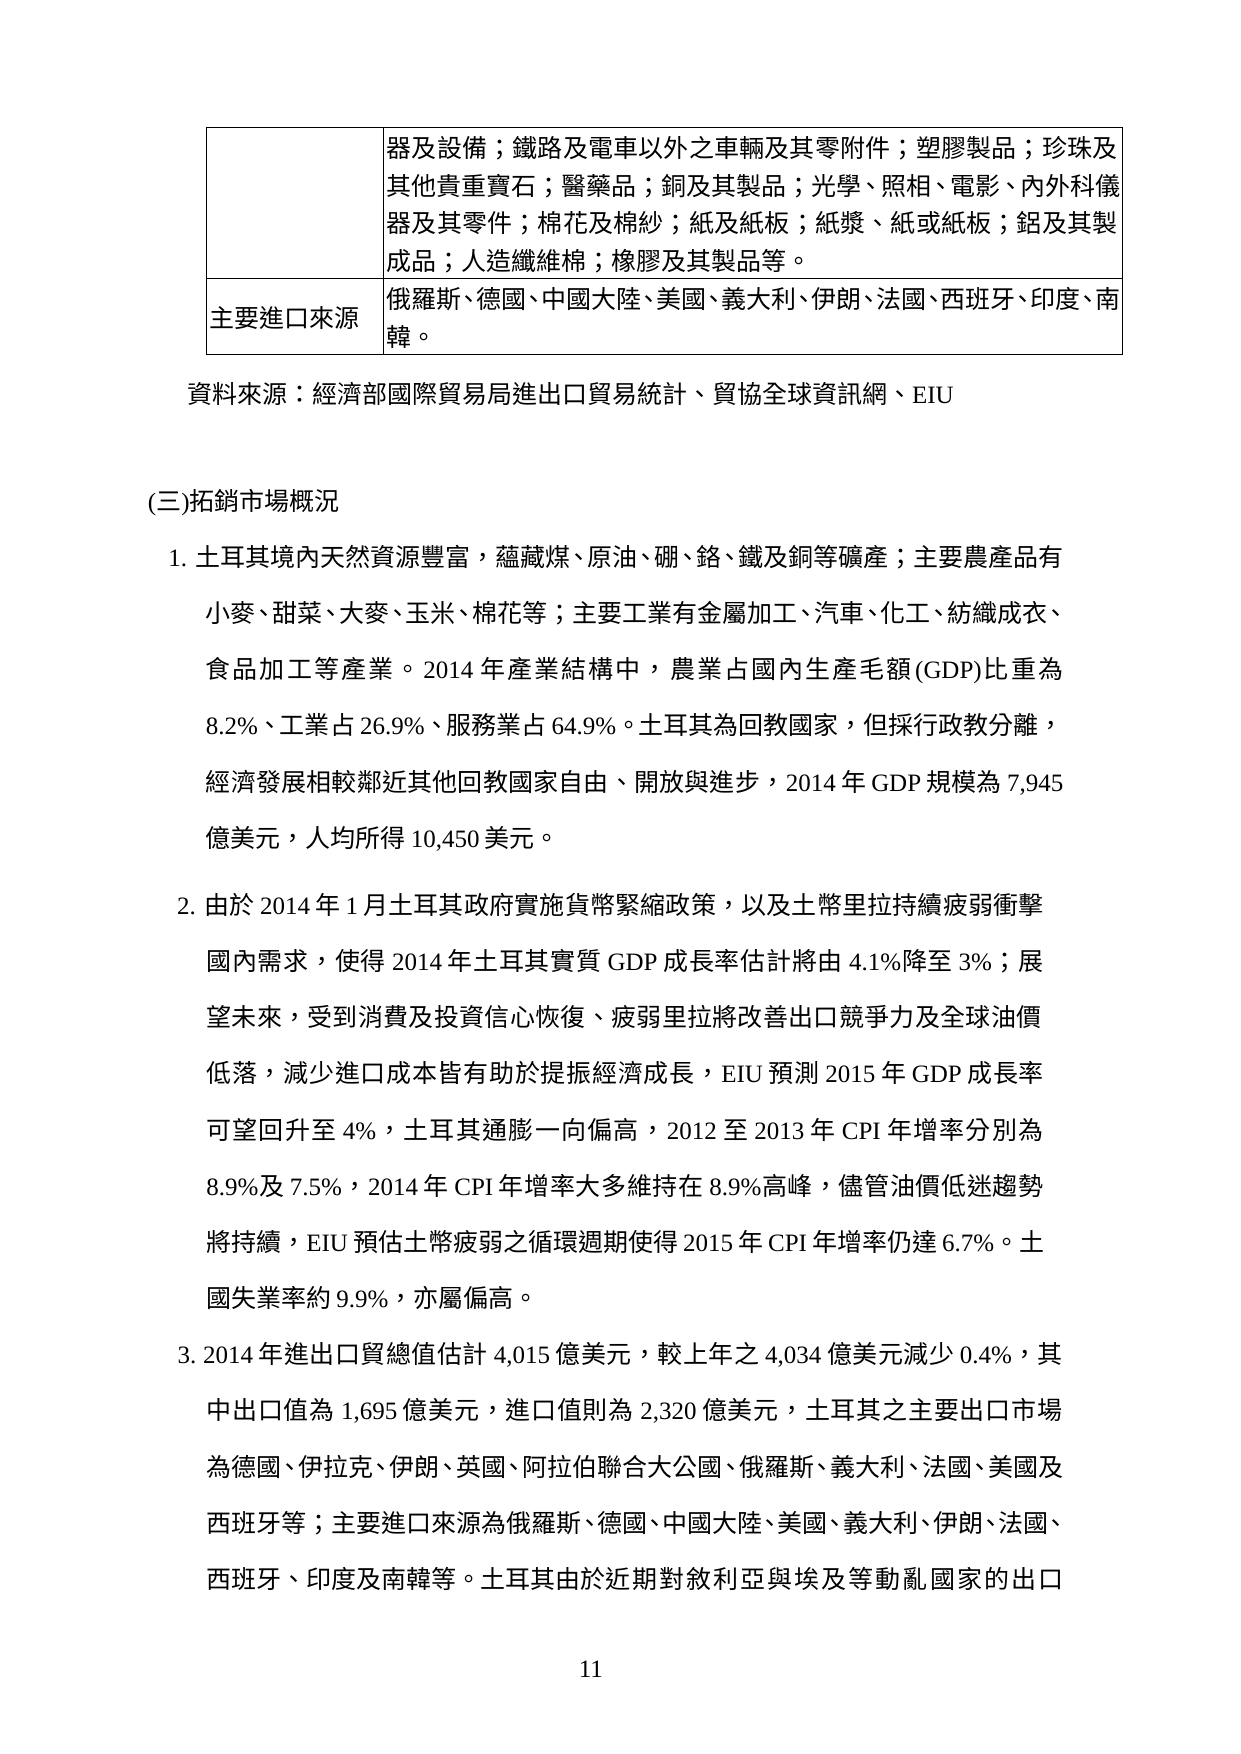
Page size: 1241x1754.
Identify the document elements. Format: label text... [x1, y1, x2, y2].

table_cell 俄羅斯、德國、中國大陸、美國、義大利、伊朗、法國、西班牙、印度、南韓。 [384, 279, 1122, 354]
text 3. 2014年進出口貿總值估計4,015億美元，較上年之4,034億美元減少0.4%，其中出口值為1,695億美元，進口值則為2,320億美元，土耳其之主要出口市場為德國、伊拉克、伊朗、英國、阿拉伯聯合大公國、俄羅斯、義大利、法國、美國及西班牙等；主要進口來源為俄羅斯、德國、中國大陸、美國、義大利、伊朗、法國、西班牙、印度及南韓等。土耳其由於近期對敘利亞與埃及等動亂國家的出口減少，導致出口增幅相對小於進口，經常帳逆差增加，2013年經常帳逆差占GDP比率由2012年之6.1%升高至7.9%。土耳其2014年外債較2013年增加130億美元至4,012億美元，外債占GDP的比率為50.5%，占出口比率為119.6%，債負比率為28%。 [177, 1334, 1063, 1596]
text 資料來源：經濟部國際貿易局進出口貿易統計、貿協全球資訊網、EIU [118, 374, 1063, 411]
text (三)拓銷市場概況 [118, 481, 1063, 518]
table_cell [207, 128, 383, 278]
table_cell 器及設備；鐵路及電車以外之車輛及其零附件；塑膠製品；珍珠及其他貴重寶石；醫藥品；銅及其製品；光學、照相、電影、內外科儀器及其零件；棉花及棉紗；紙及紙板；紙漿、紙或紙板；鋁及其製成品；人造纖維棉；橡膠及其製品等。 [384, 128, 1122, 278]
table_cell 主要進口來源 [207, 279, 383, 354]
text 1. 土耳其境內天然資源豐富，蘊藏煤、原油、硼、鉻、鐵及銅等礦產；主要農產品有小麥、甜菜、大麥、玉米、棉花等；主要工業有金屬加工、汽車、化工、紡織成衣、食品加工等產業。2014年產業結構中，農業占國內生產毛額(GDP)比重為8.2%、工業占26.9%、服務業占64.9%。土耳其為回教國家，但採行政教分離，經濟發展相較鄰近其他回教國家自由、開放與進步，2014年GDP規模為7,945億美元，人均所得10,450美元。 [168, 536, 1063, 855]
text 2. 由於2014年1月土耳其政府實施貨幣緊縮政策，以及土幣里拉持續疲弱衝擊國內需求，使得2014年土耳其實質GDP成長率估計將由4.1%降至3%；展望未來，受到消費及投資信心恢復、疲弱里拉將改善出口競爭力及全球油價低落，減少進口成本皆有助於提振經濟成長，EIU預測2015年GDP成長率可望回升至4%，土耳其通膨一向偏高，2012至2013年CPI年增率分別為8.9%及7.5%，2014年CPI年增率大多維持在8.9%高峰，儘管油價低迷趨勢將持續，EIU預估土幣疲弱之循環週期使得2015年CPI年增率仍達6.7%。土國失業率約9.9%，亦屬偏高。 [177, 884, 1044, 1316]
